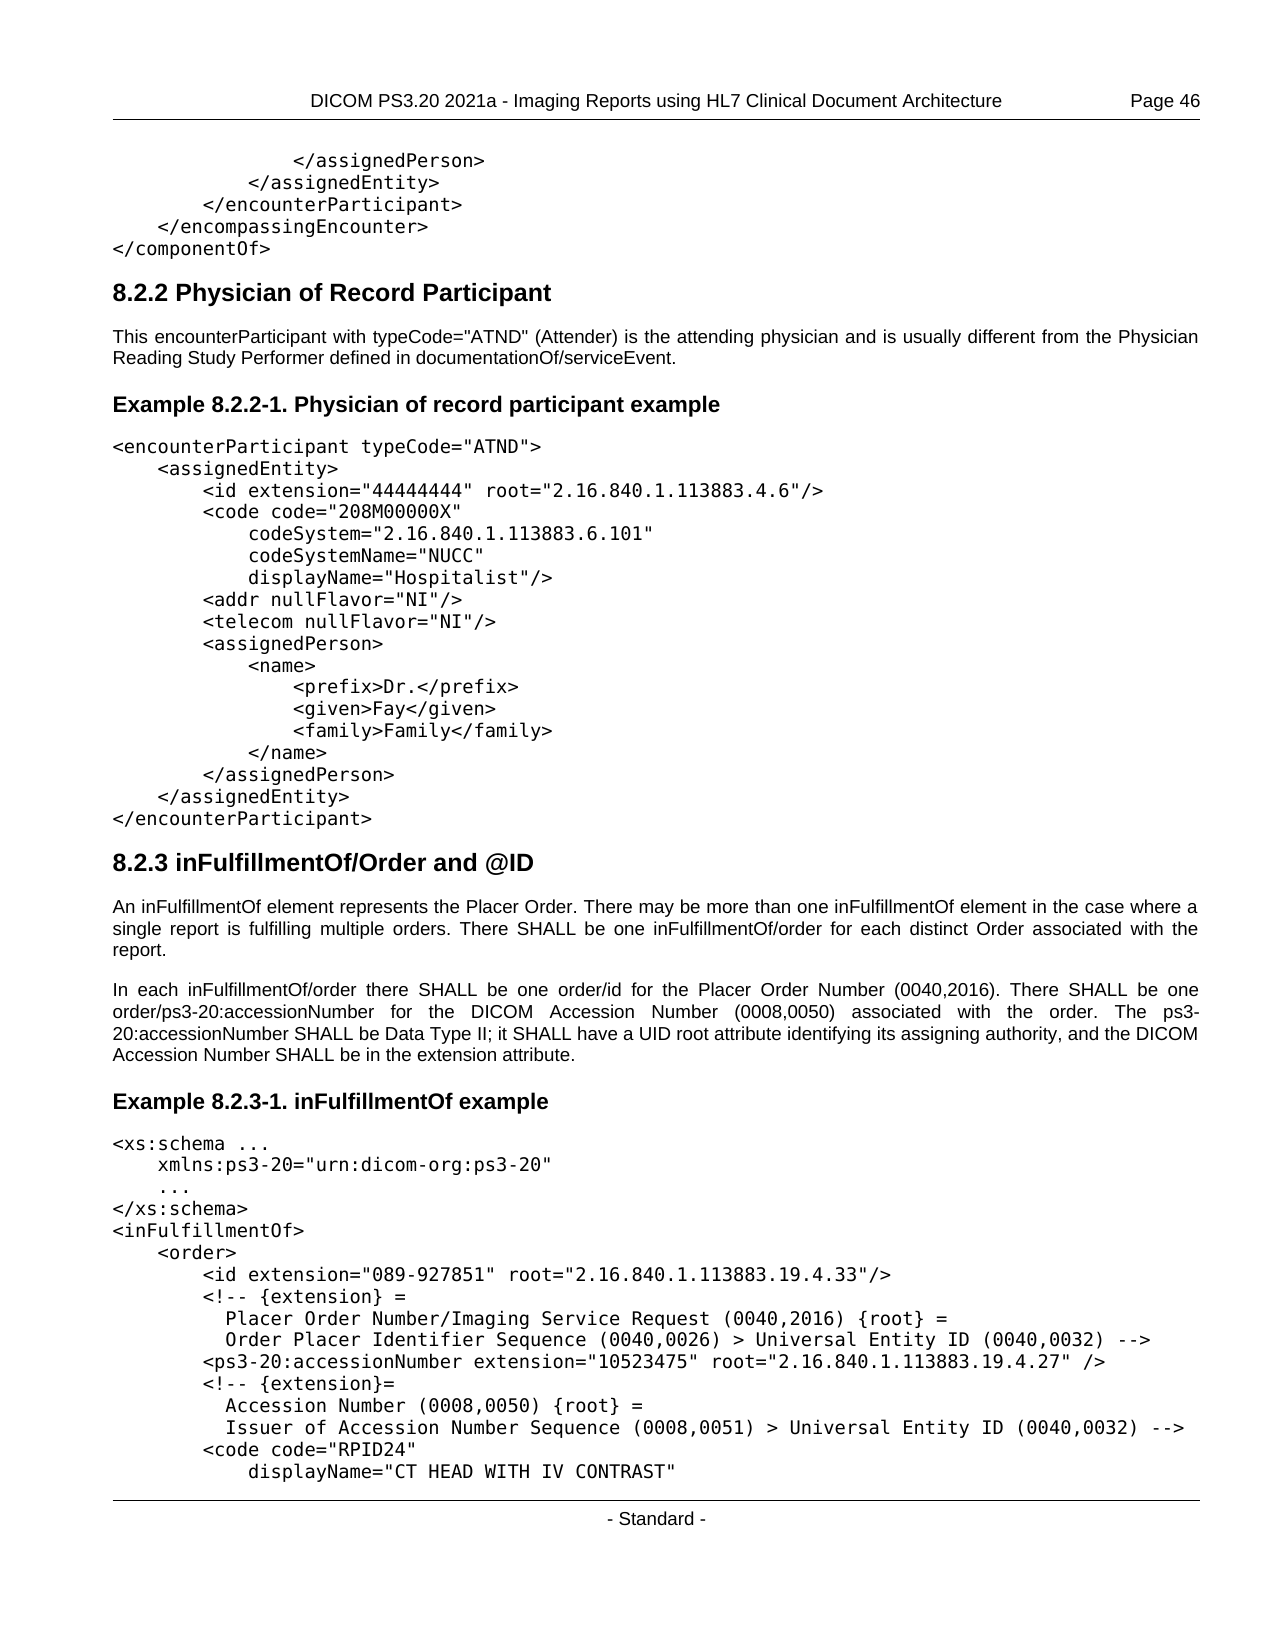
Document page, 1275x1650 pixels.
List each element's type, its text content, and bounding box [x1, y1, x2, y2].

text 8.2.3 inFulfillmentOf/Order and @ID [112, 848, 1200, 877]
text An inFulfillmentOf element represents the Placer Order. There may be more than one inFulfillmentOf element in the case where a single report is fulfilling multiple orders. There SHALL be one inFulfillmentOf/order for each distinct Order associated with the report. [112, 896, 1200, 961]
text <encounterParticipant typeCode="ATND"> <assignedEntity> <id extension="44444444" root="2.16.840.1.113883.4.6"/> <code code="208M00000X" codeSystem="2.16.840.1.113883.6.101" codeSystemName="NUCC" displayName="Hospitalist"/> <addr nullFlavor="NI"/> <telecom nullFlavor="NI"/> <assignedPerson> <name> <prefix>Dr.</prefix> <given>Fay</given> <family>Family</family> </name> </assignedPerson> </assignedEntity> </encounterParticipant> [112, 436, 1200, 829]
text <xs:schema ... xmlns:ps3-20="urn:dicom-org:ps3-20" ... </xs:schema> <inFulfillmentOf> <order> <id extension="089-927851" root="2.16.840.1.113883.19.4.33"/> <!-- {extension} = Placer Order Number/Imaging Service Request (0040,2016) {root} = Order Placer Identifier Sequence (0040,0026) > Universal Entity ID (0040,0032) --> <ps3-20:accessionNumber extension="10523475" root="2.16.840.1.113883.19.4.27" /> <!-- {extension}= Accession Number (0008,0050) {root} = Issuer of Accession Number Sequence (0008,0051) > Universal Entity ID (0040,0032) --> <code code="RPID24" displayName="CT HEAD WITH IV CONTRAST" [112, 1133, 1200, 1483]
text This encounterParticipant with typeCode="ATND" (Attender) is the attending physician and is usually different from the Physician Reading Study Performer defined in documentationOf/serviceEvent. [112, 326, 1200, 369]
text </assignedPerson> </assignedEntity> </encounterParticipant> </encompassingEncounter> </componentOf> [112, 150, 1200, 259]
text 8.2.2 Physician of Record Participant [112, 278, 1200, 307]
text Example 8.2.3-1. inFulfillmentOf example [112, 1088, 1200, 1114]
text Example 8.2.2-1. Physician of record participant example [112, 391, 1200, 417]
text In each inFulfillmentOf/order there SHALL be one order/id for the Placer Order Number (0040,2016). There SHALL be one order/ps3-20:accessionNumber for the DICOM Accession Number (0008,0050) associated with the order. The ps3-20:accessionNumber SHALL be Data Type II; it SHALL have a UID root attribute identifying its assigning authority, and the DICOM Accession Number SHALL be in the extension attribute. [112, 979, 1200, 1066]
